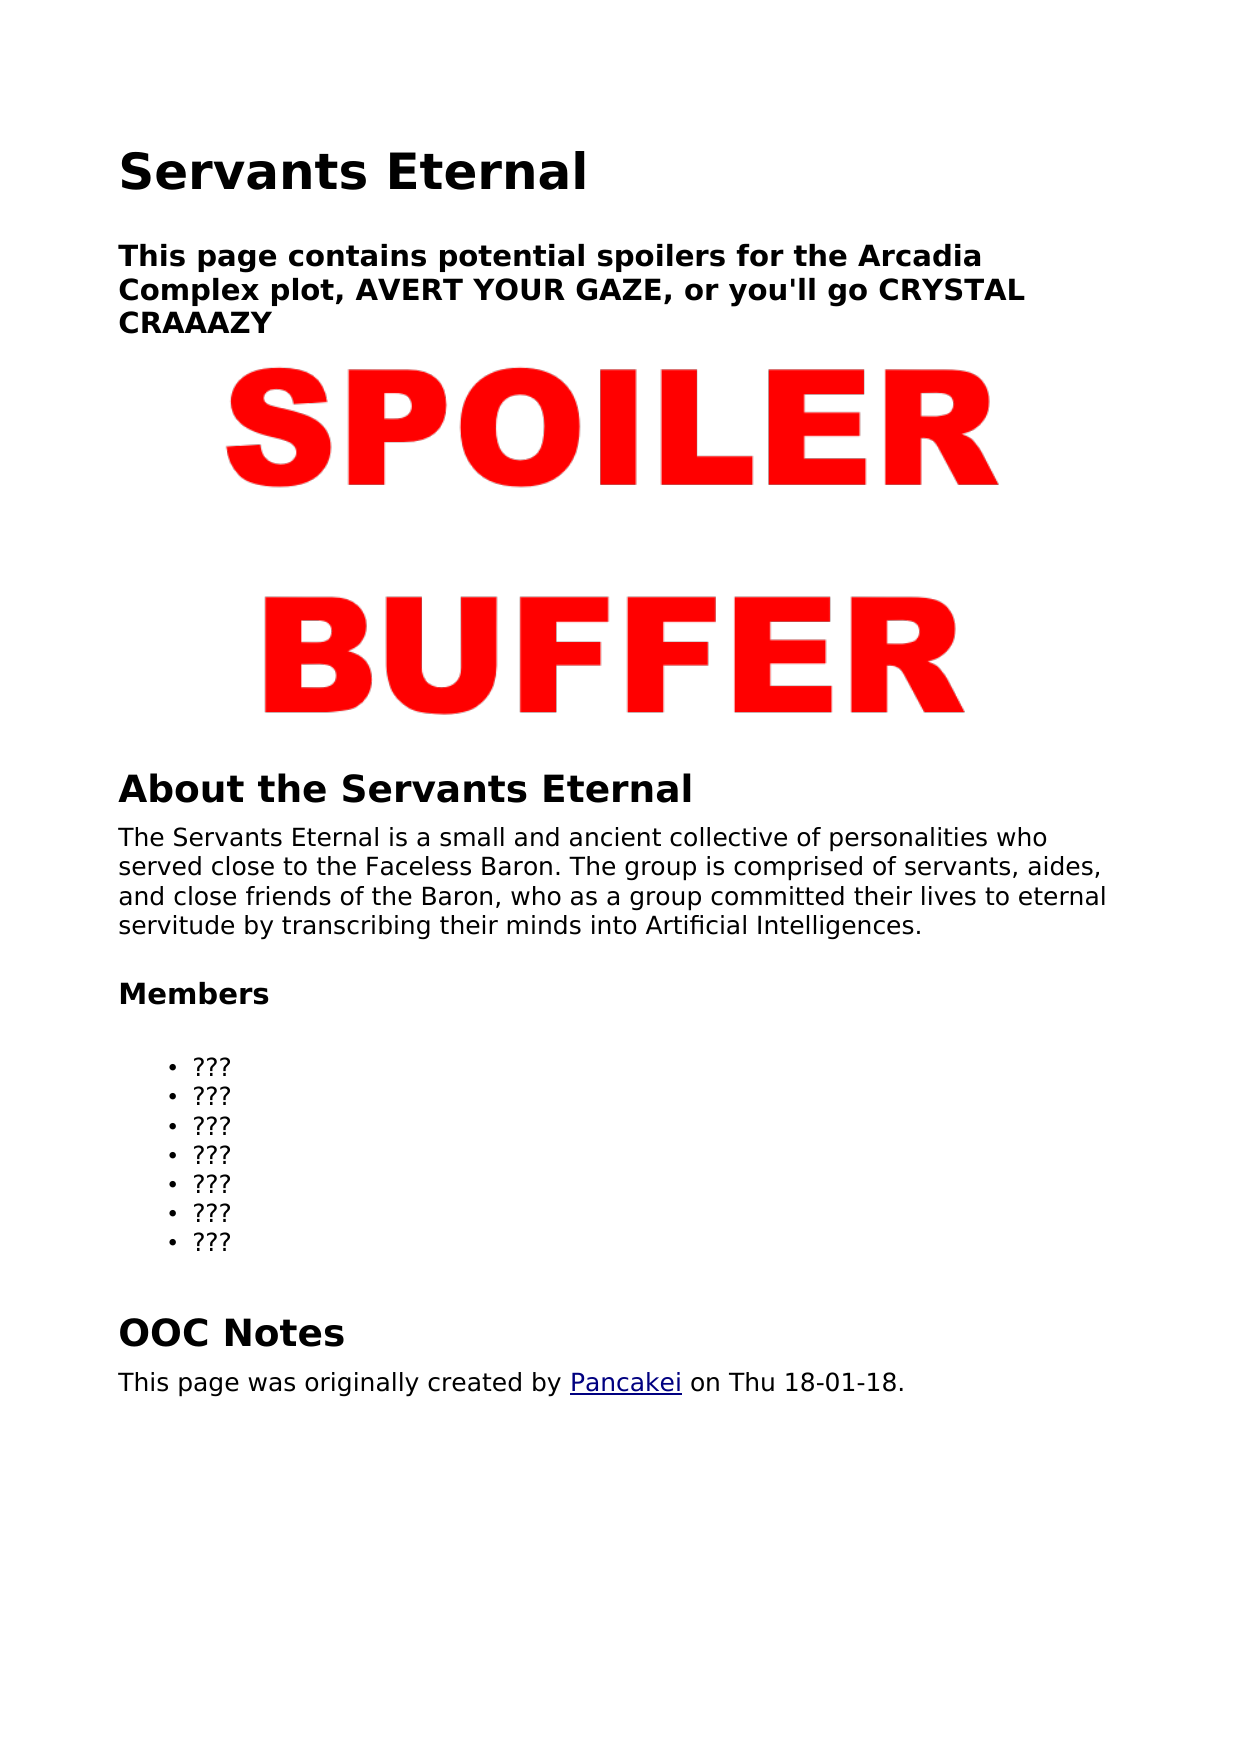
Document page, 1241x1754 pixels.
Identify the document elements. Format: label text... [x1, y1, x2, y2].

text This page was originally created by Pancakei on Thu 18-01-18. [118, 1368, 1122, 1397]
subtitle This page contains potential spoilers for the Arcadia Complex plot, AVERT YOUR GAZE, or you'll go CRYSTAL CRAAAZY [118, 239, 1122, 341]
list ??? [177, 1141, 1122, 1170]
subtitle Members [118, 977, 1122, 1011]
list ??? [177, 1228, 1122, 1258]
subtitle Servants Eternal [118, 143, 1122, 201]
list ??? [177, 1199, 1122, 1228]
text The Servants Eternal is a small and ancient collective of personalities who served close to the Faceless Baron. The group is comprised of servants, aides, and close friends of the Baron, who as a group committed their lives to eternal servitude by transcribing their minds into Artificial Intelligences. [118, 823, 1122, 940]
list ??? [177, 1112, 1122, 1141]
subtitle About the Servants Eternal [118, 767, 1122, 811]
list ??? [177, 1083, 1122, 1112]
subtitle OOC Notes [118, 1312, 1122, 1356]
list ??? [177, 1170, 1122, 1199]
list ??? [177, 1053, 1122, 1083]
picture [118, 353, 1123, 730]
